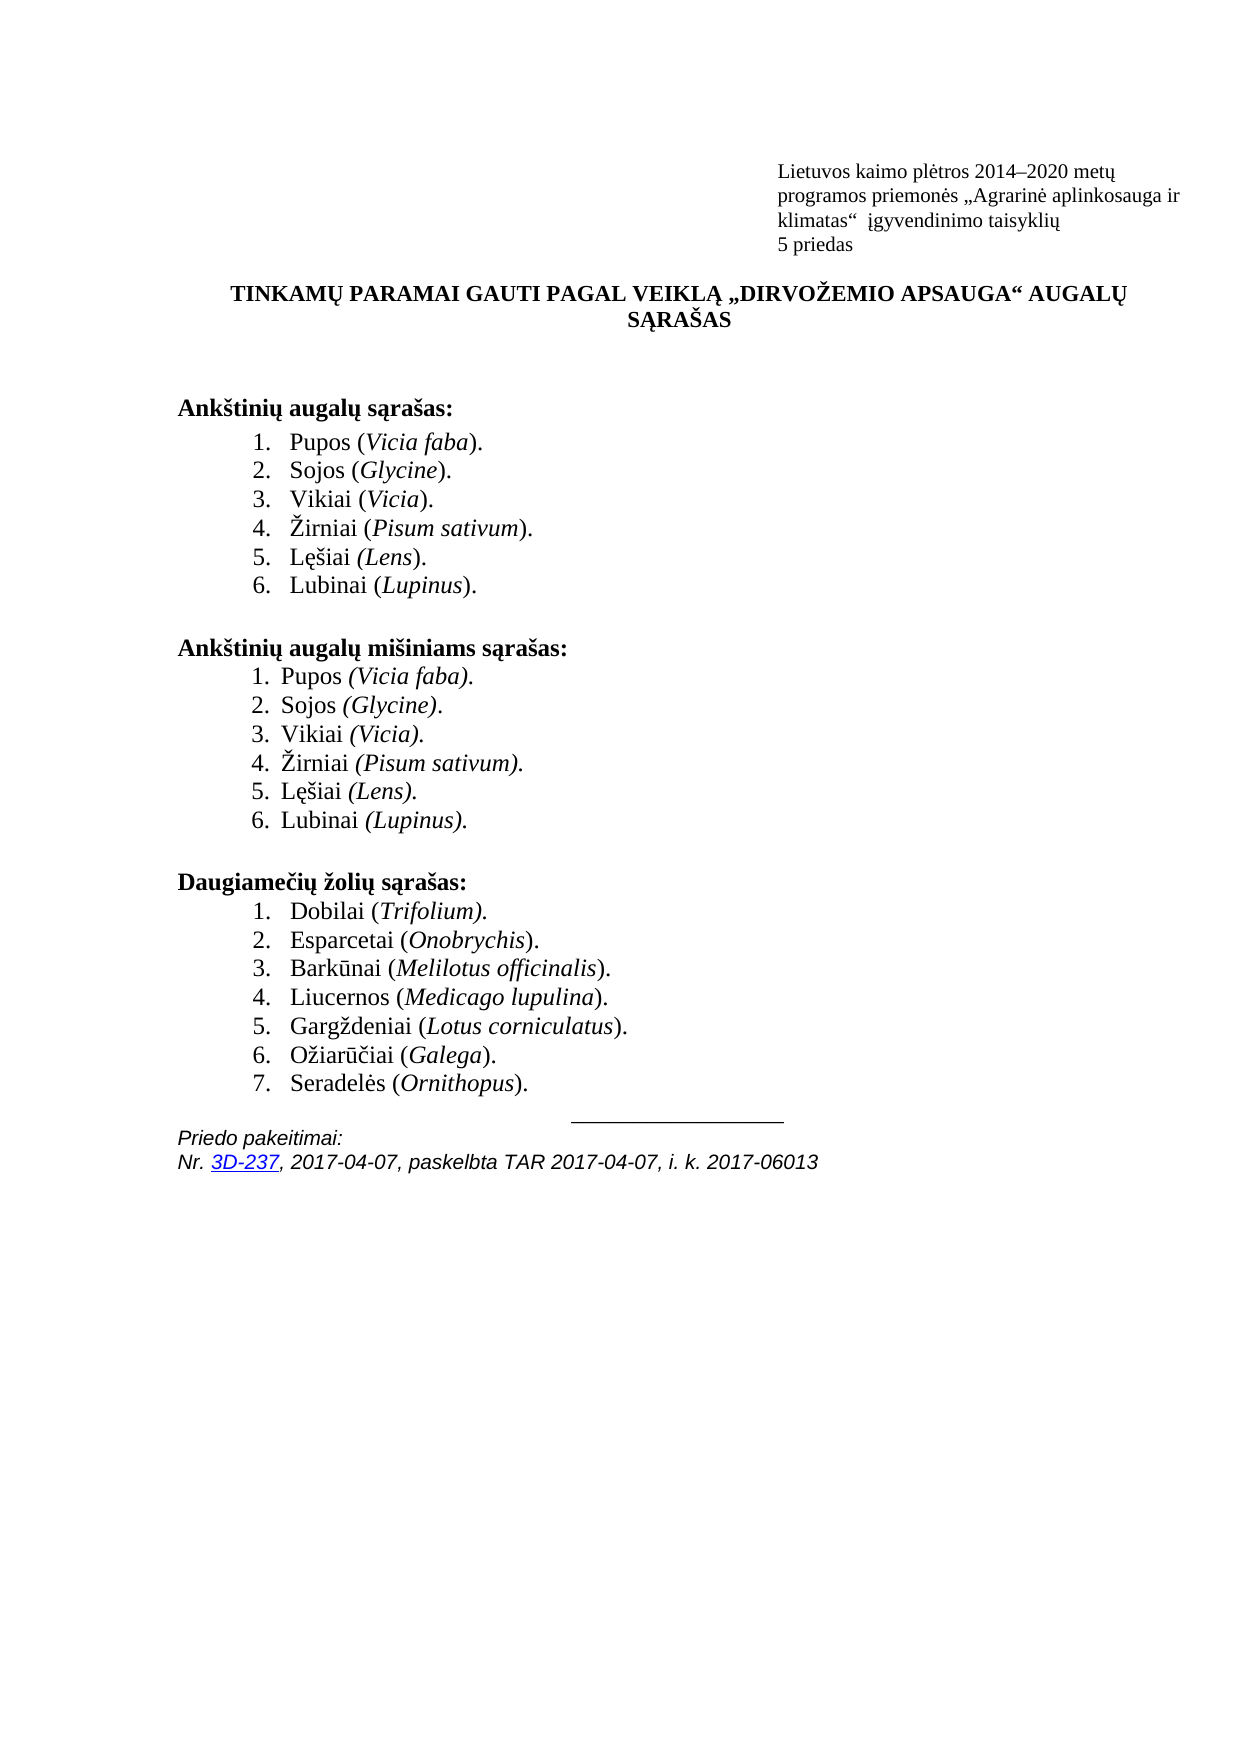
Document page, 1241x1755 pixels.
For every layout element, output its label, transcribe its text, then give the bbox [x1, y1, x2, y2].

text 1. Dobilai (Trifolium). [252, 896, 1181, 925]
text TINKAMŲ PARAMAI GAUTI PAGAL VEIKLĄ „DIRVOŽEMIO APSAUGA“ AUGALŲ SĄRAŠAS [177, 280, 1181, 332]
text Daugiamečių žolių sąrašas: [177, 867, 1181, 896]
text 5. Lęšiai (Lens). [251, 776, 1181, 805]
text 6. Lubinai (Lupinus). [251, 805, 1181, 834]
text Ankštinių augalų mišiniams sąrašas: [177, 633, 1181, 661]
text 3. Barkūnai (Melilotus officinalis). [252, 953, 1181, 982]
text 6. Lubinai (Lupinus). [252, 571, 1181, 599]
text 3. Vikiai (Vicia). [251, 719, 1181, 748]
text 5 priedas [702, 232, 1181, 256]
text Nr. 3D-237, 2017-04-07, paskelbta TAR 2017-04-07, i. k. 2017-06013 [177, 1150, 1181, 1174]
text 4. Žirniai (Pisum sativum). [252, 513, 1181, 542]
text 4. Žirniai (Pisum sativum). [251, 748, 1181, 776]
text _________________ [290, 1097, 1181, 1126]
text 3. Vikiai (Vicia). [252, 484, 1181, 513]
text 1. Pupos (Vicia faba). [252, 427, 1181, 456]
text 2. Sojos (Glycine). [251, 690, 1181, 719]
text 2. Sojos (Glycine). [252, 456, 1181, 484]
text Priedo pakeitimai: [177, 1126, 1181, 1150]
text 1. Pupos (Vicia faba). [251, 661, 1181, 690]
text 6. Ožiarūčiai (Galega). [252, 1040, 1181, 1068]
text 4. Liucernos (Medicago lupulina). [252, 982, 1181, 1011]
text 5. Lęšiai (Lens). [252, 542, 1181, 571]
text Ankštinių augalų sąrašas: [177, 393, 1181, 422]
text 7. Seradelės (Ornithopus). [252, 1068, 1181, 1097]
text Lietuvos kaimo plėtros 2014–2020 metų programos priemonės „Agrarinė aplinkosauga ir klimatas“ įgyvendinimo taisyklių [777, 159, 1181, 232]
text 5. Gargždeniai (Lotus corniculatus). [252, 1011, 1181, 1040]
text 2. Esparcetai (Onobrychis). [252, 925, 1181, 953]
